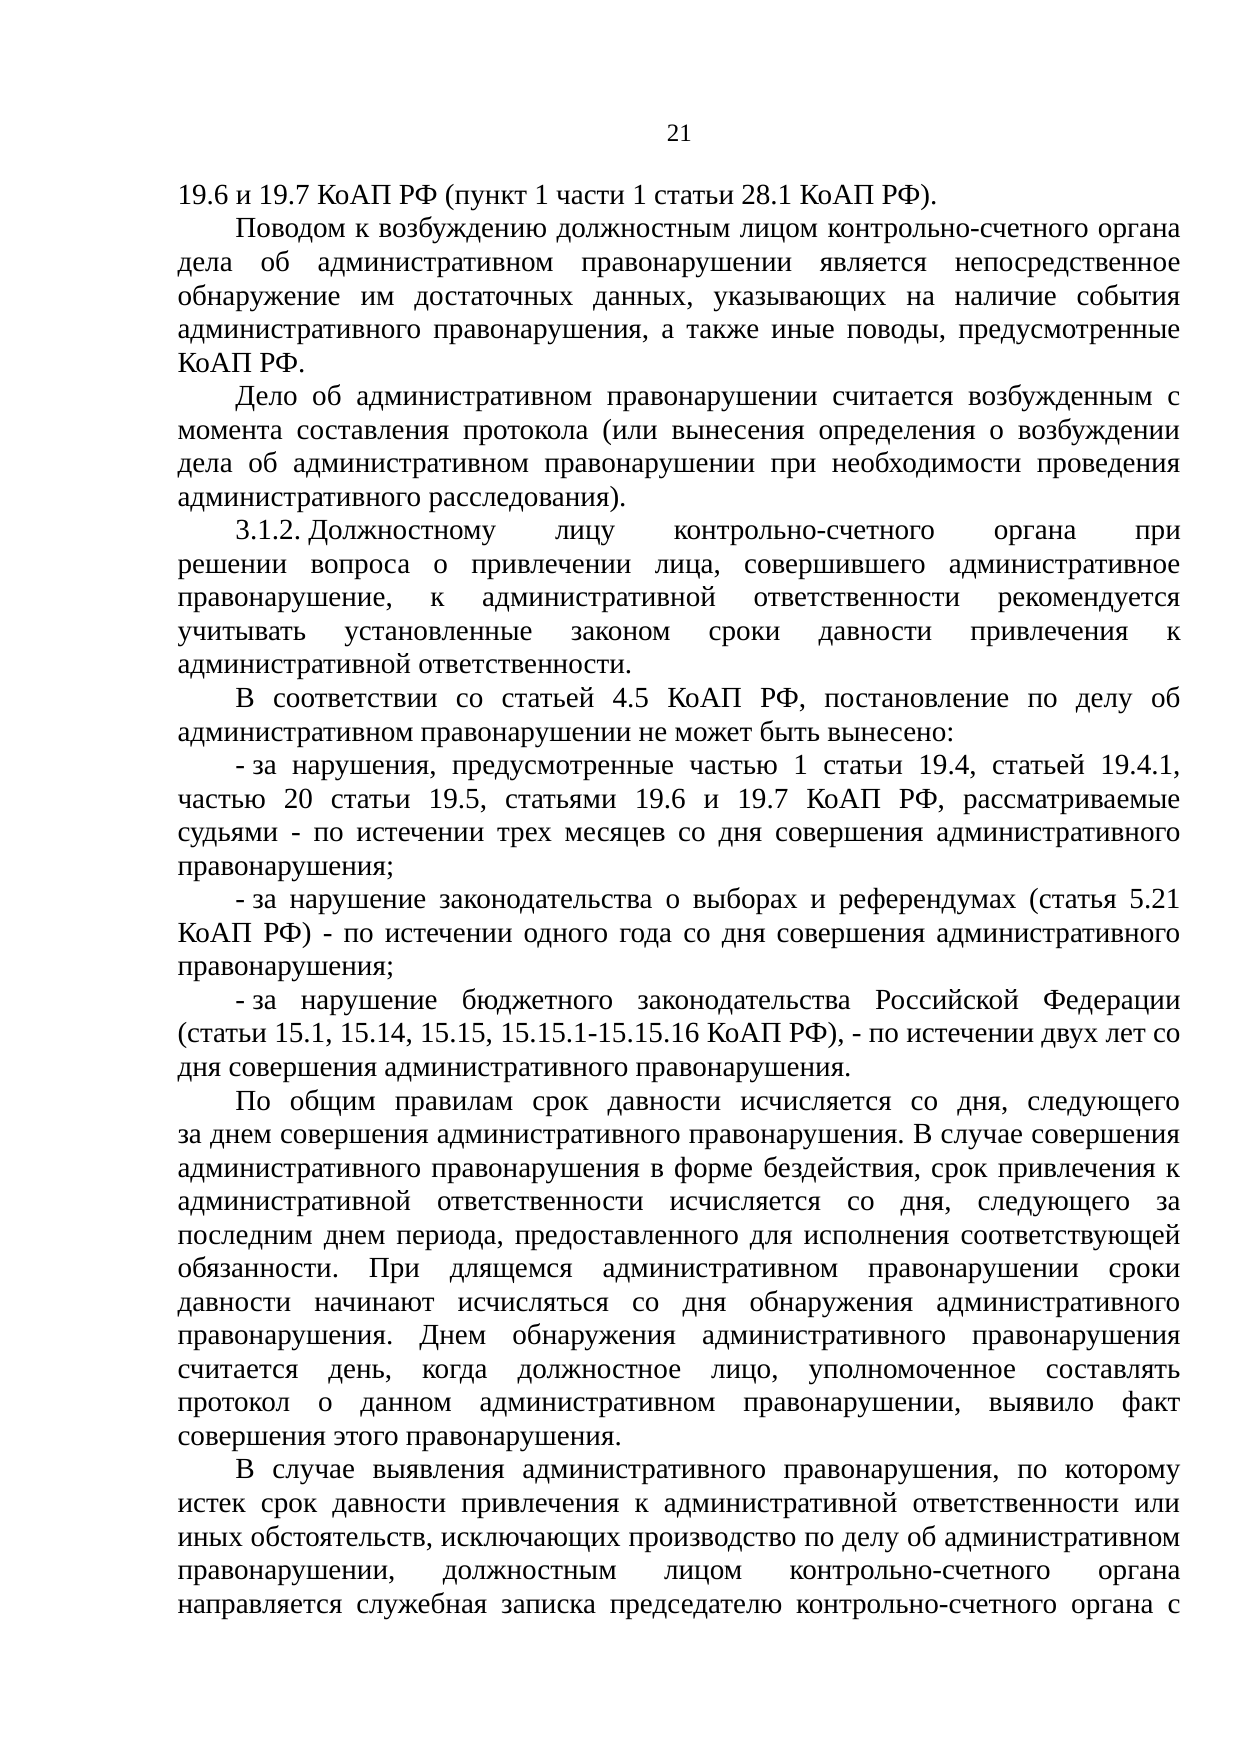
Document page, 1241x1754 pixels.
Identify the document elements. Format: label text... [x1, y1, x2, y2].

text 19.6 и 19.7 КоАП РФ (пункт 1 части 1 статьи 28.1 КоАП РФ). [177, 177, 1181, 211]
text Поводом к возбуждению должностным лицом контрольно-счетного органа дела об административном правонарушении является непосредственное обнаружение им достаточных данных, указывающих на наличие события административного правонарушения, а также иные поводы, предусмотренные КоАП РФ. [177, 211, 1181, 378]
text - за нарушение бюджетного законодательства Российской Федерации (статьи 15.1, 15.14, 15.15, 15.15.1-15.15.16 КоАП РФ), - по истечении двух лет со дня совершения административного правонарушения. [177, 982, 1181, 1083]
text В случае выявления административного правонарушения, по которому истек срок давности привлечения к административной ответственности или иных обстоятельств, исключающих производство по делу об административном правонарушении, должностным лицом контрольно-счетного органа направляется служебная записка председателю контрольно-счетного органа с [177, 1452, 1181, 1619]
text - за нарушение законодательства о выборах и референдумах (статья 5.21 КоАП РФ) - по истечении одного года со дня совершения административного правонарушения; [177, 881, 1181, 982]
text В соответствии со статьей 4.5 КоАП РФ, постановление по делу об административном правонарушении не может быть вынесено: [177, 680, 1181, 747]
text Дело об административном правонарушении считается возбужденным с момента составления протокола (или вынесения определения о возбуждении дела об административном правонарушении при необходимости проведения административного расследования). [177, 378, 1181, 512]
text По общим правилам срок давности исчисляется со дня, следующего за днем совершения административного правонарушения. В случае совершения административного правонарушения в форме бездействия, срок привлечения к административной ответственности исчисляется со дня, следующего за последним днем периода, предоставленного для исполнения соответствующей обязанности. При длящемся административном правонарушении сроки давности начинают исчисляться со дня обнаружения административного правонарушения. Днем обнаружения административного правонарушения считается день, когда должностное лицо, уполномоченное составлять протокол о данном административном правонарушении, выявило факт совершения этого правонарушения. [177, 1083, 1181, 1452]
text - за нарушения, предусмотренные частью 1 статьи 19.4, статьей 19.4.1, частью 20 статьи 19.5, статьями 19.6 и 19.7 КоАП РФ, рассматриваемые судьями - по истечении трех месяцев со дня совершения административного правонарушения; [177, 747, 1181, 881]
text 3.1.2. Должностному лицу контрольно-счетного органа при решении вопроса о привлечении лица, совершившего административное правонарушение, к административной ответственности рекомендуется учитывать установленные законом сроки давности привлечения к административной ответственности. [177, 512, 1181, 680]
